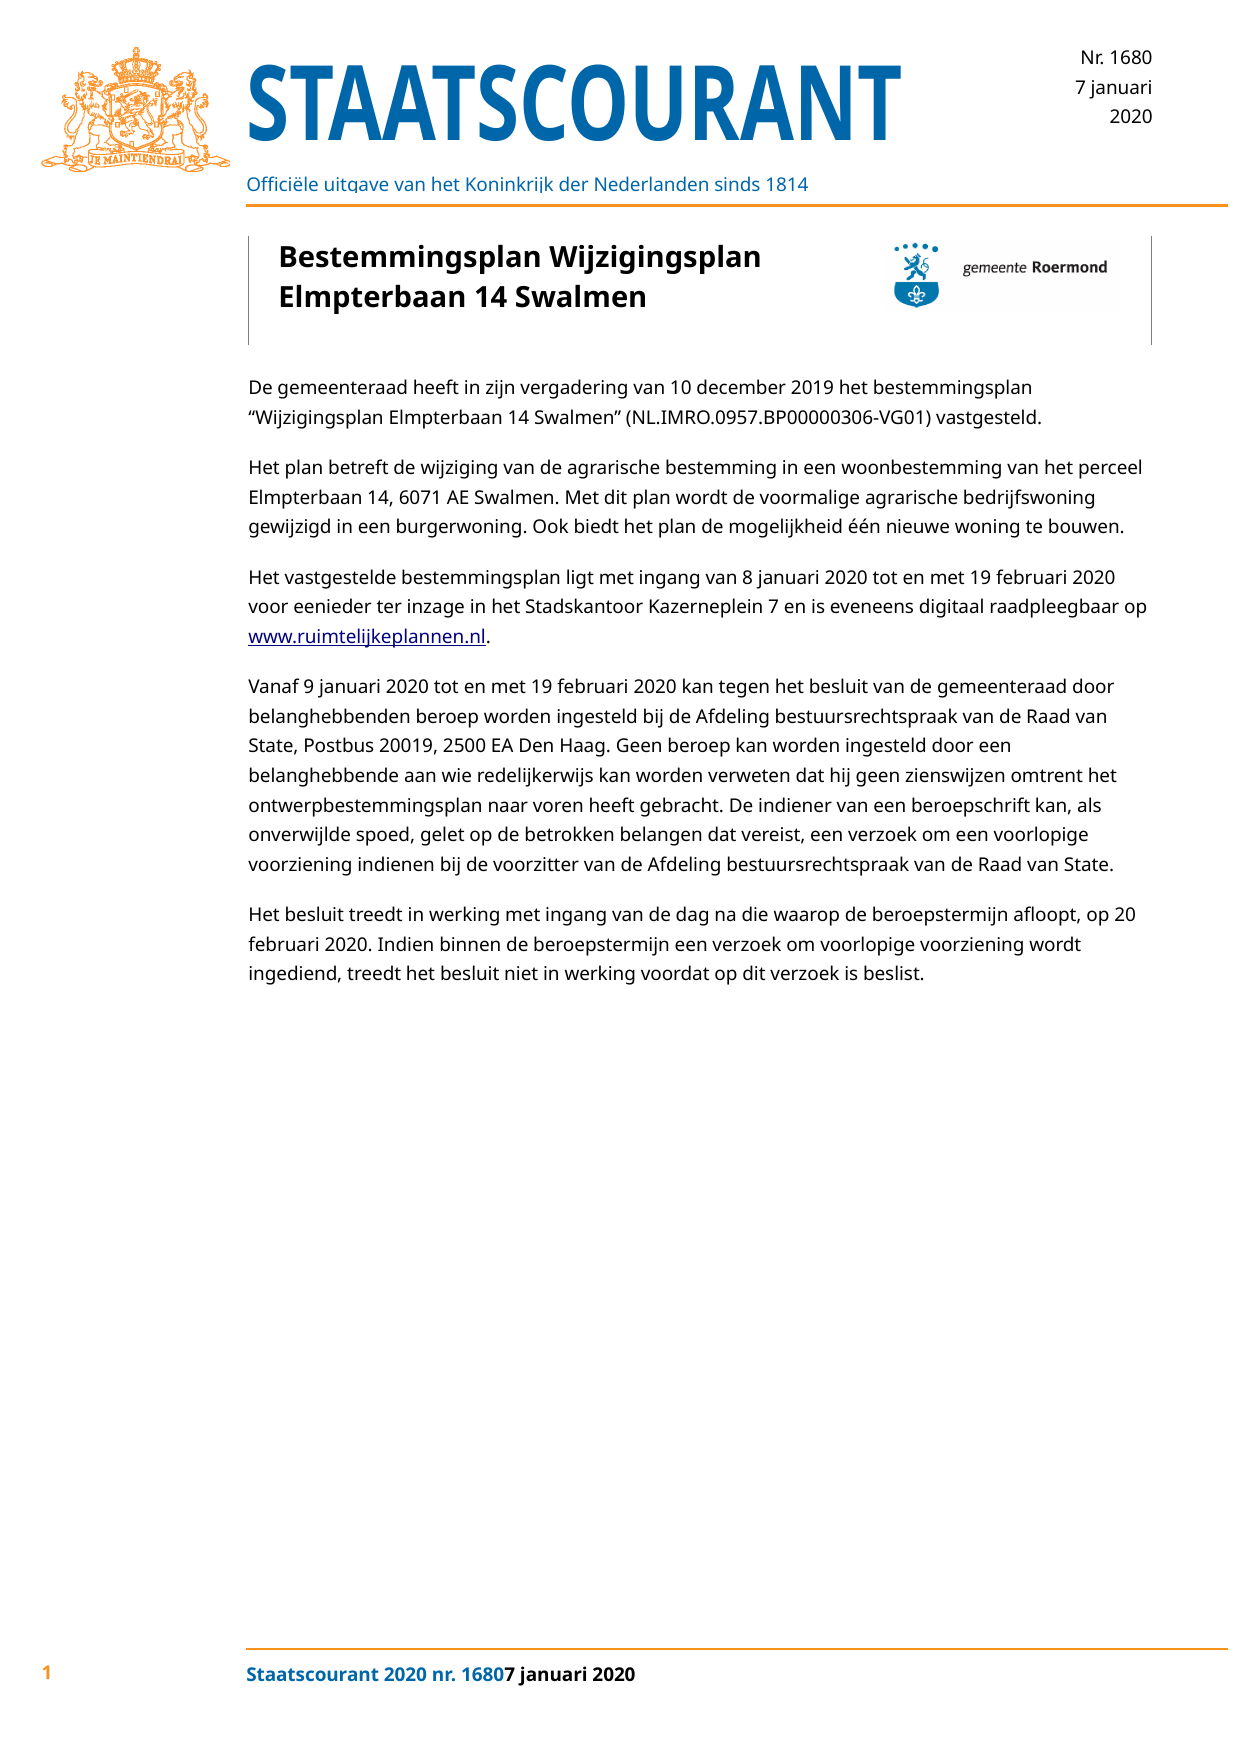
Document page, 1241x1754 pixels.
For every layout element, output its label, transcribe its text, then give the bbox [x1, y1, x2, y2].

text Vanaf 9 januari 2020 tot en met 19 februari 2020 kan tegen het besluit van de gemeenteraad door belanghebbenden beroep worden ingesteld bij de Afdeling bestuursrechtspraak van de Raad van State, Postbus 20019, 2500 EA Den Haag. Geen beroep kan worden ingesteld door een belanghebbende aan wie redelijkerwijs kan worden verweten dat hij geen zienswijzen omtrent het ontwerpbestemmingsplan naar voren heeft gebracht. De indiener van een beroepschrift kan, als onverwijlde spoed, gelet op de betrokken belangen dat vereist, een verzoek om een voorlopige voorziening indienen bij de voorzitter van de Afdeling bestuursrechtspraak van de Raad van State. [248, 673, 1152, 877]
text De gemeenteraad heeft in zijn vergadering van 10 december 2019 het bestemmingsplan “Wijzigingsplan Elmpterbaan 14 Swalmen” (NL.IMRO.0957.BP00000306-VG01) vastgesteld. [248, 374, 1152, 429]
text Het plan betreft de wijziging van de agrarische bestemming in een woonbestemming van het perceel Elmpterbaan 14, 6071 AE Swalmen. Met dit plan wordt de voormalige agrarische bedrijfswoning gewijzigd in een burgerwoning. Ook biedt het plan de mogelijkheid één nieuwe woning te bouwen. [248, 454, 1152, 539]
text Het besluit treedt in werking met ingang van de dag na die waarop de beroepstermijn afloopt, op 20 februari 2020. Indien binnen de beroepstermijn een verzoek om voorlopige voorziening wordt ingediend, treedt het besluit niet in werking voordat op dit verzoek is beslist. [248, 901, 1152, 986]
picture [41, 47, 231, 172]
picture [882, 236, 1119, 312]
table_header [850, 236, 1151, 345]
table_header Bestemmingsplan Wijzigingsplan Elmpterbaan 14 Swalmen [249, 236, 850, 345]
text Het vastgestelde bestemmingsplan ligt met ingang van 8 januari 2020 tot en met 19 februari 2020 voor eenieder ter inzage in het Stadskantoor Kazerneplein 7 en is eveneens digitaal raadpleegbaar op www.ruimtelijkeplannen.nl. [248, 564, 1152, 649]
